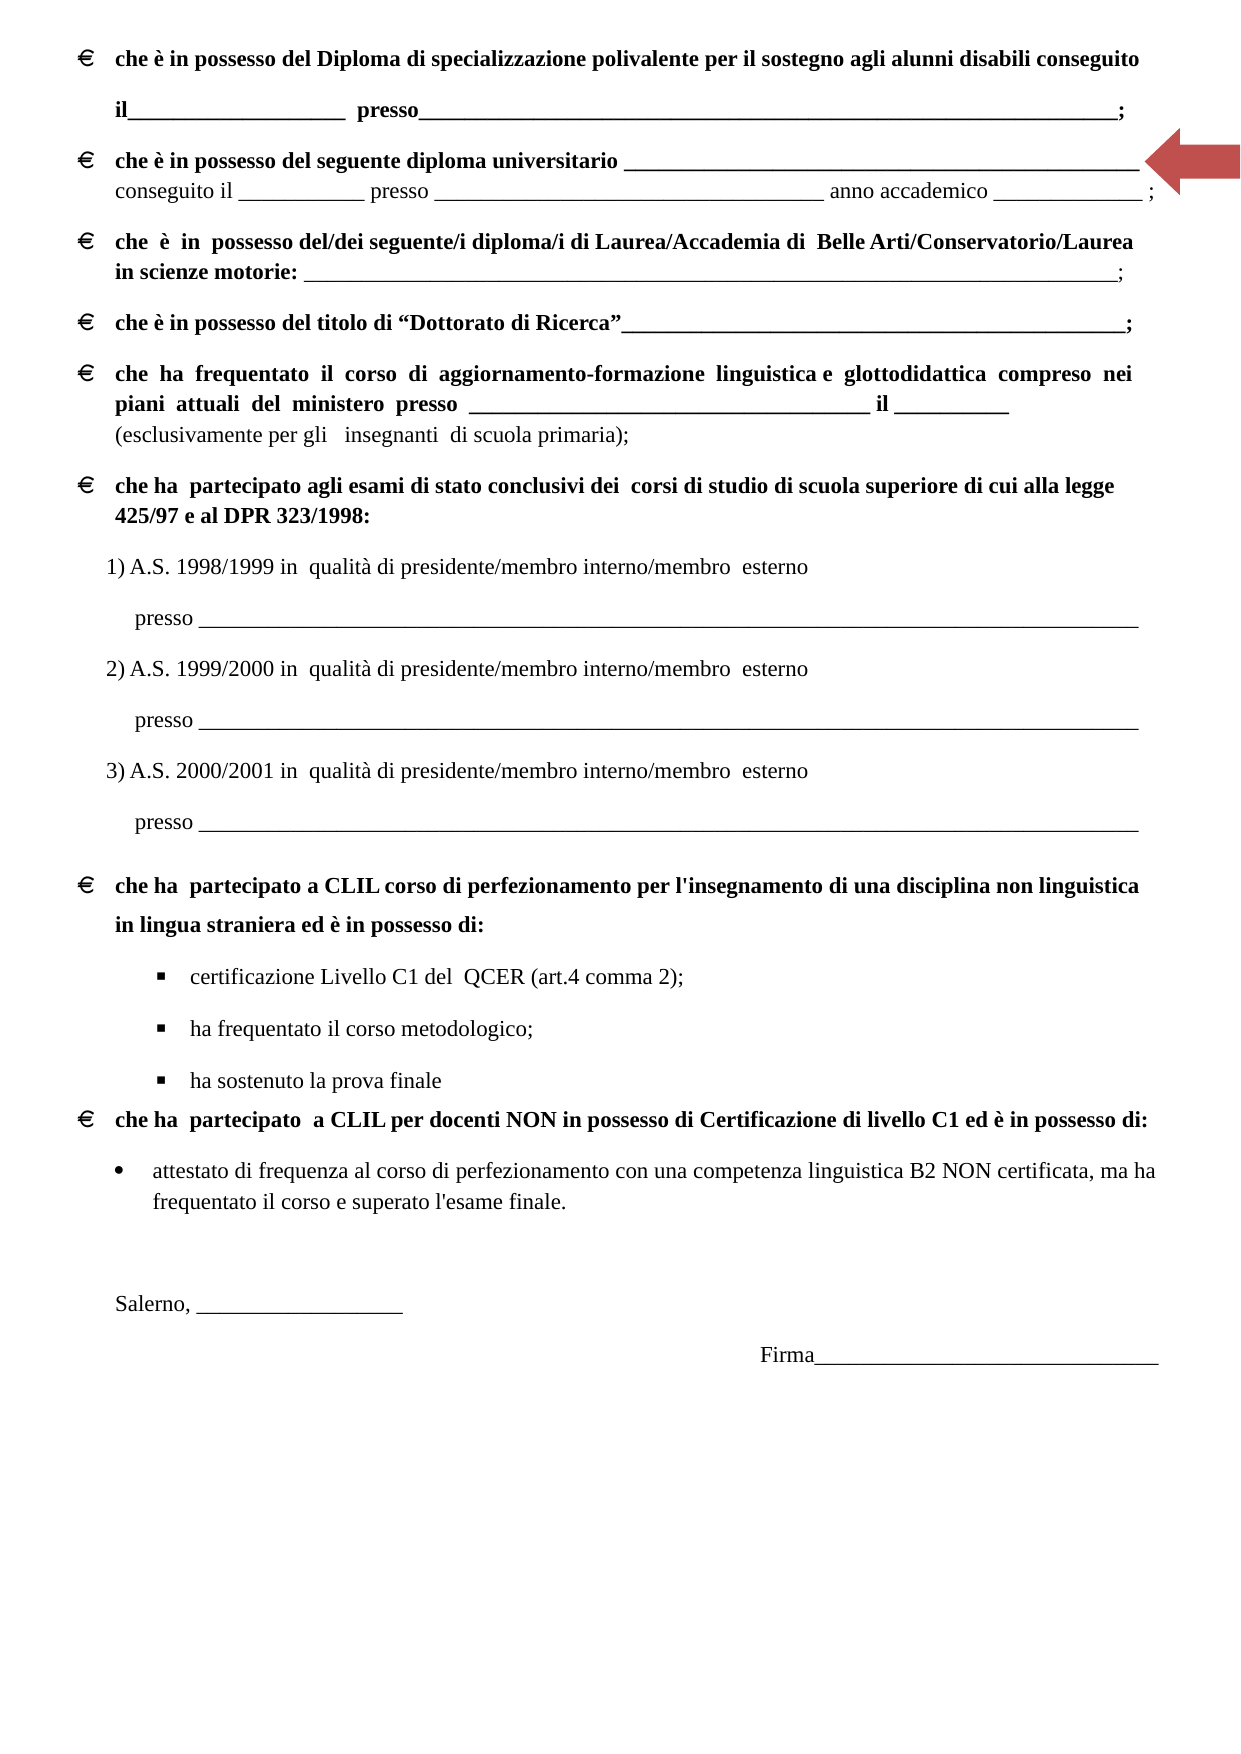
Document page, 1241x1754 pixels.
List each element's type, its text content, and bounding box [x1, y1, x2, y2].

text 3) A.S. 2000/2001 in qualità di presidente/membro interno/membro esterno [77, 757, 1158, 783]
list che ha partecipato agli esami di stato conclusivi dei corsi di studio di scuola superiore di cui alla legge 425/97 e al DPR 323/1998: [77, 472, 1158, 528]
text Firma______________________________ [77, 1341, 1158, 1367]
list che è in possesso del titolo di “Dottorato di Ricerca”____________________________________________; [77, 309, 1158, 336]
list che ha partecipato a CLIL per docenti NON in possesso di Certificazione di livello C1 ed è in possesso di: [77, 1107, 1158, 1133]
text presso __________________________________________________________________________________ [77, 706, 1158, 732]
list attestato di frequenza al corso di perfezionamento con una competenza linguistica B2 NON certificata, ma ha frequentato il corso e superato l'esame finale. [115, 1158, 1158, 1214]
list ha sostenuto la prova finale [152, 1067, 1158, 1093]
list che ha partecipato a CLIL corso di perfezionamento per l'insegnamento di una disciplina non linguistica in lingua straniera ed è in possesso di: [77, 872, 1158, 937]
text 2) A.S. 1999/2000 in qualità di presidente/membro interno/membro esterno [77, 655, 1158, 681]
text Salerno, __________________ [77, 1290, 1158, 1316]
list ha frequentato il corso metodologico; [152, 1015, 1158, 1041]
text presso __________________________________________________________________________________ [77, 604, 1158, 630]
text il___________________ presso_____________________________________________________________; [115, 96, 1158, 122]
list che è in possesso del/dei seguente/i diploma/i di Laurea/Accademia di Belle Arti/Conservatorio/Laurea in scienze motorie: _______________________________________________________________________; [77, 228, 1158, 284]
list certificazione Livello C1 del QCER (art.4 comma 2); [152, 963, 1158, 989]
list che ha frequentato il corso di aggiornamento-formazione linguistica e glottodidattica compreso nei piani attuali del ministero presso ___________________________________ il __________ (esclusivamente per gli insegnanti di scuola primaria); [77, 360, 1158, 447]
text 1) A.S. 1998/1999 in qualità di presidente/membro interno/membro esterno [77, 553, 1158, 579]
list che è in possesso del Diploma di specializzazione polivalente per il sostegno agli alunni disabili conseguito [77, 44, 1158, 71]
list che è in possesso del seguente diploma universitario _____________________________________________ conseguito il ___________ presso __________________________________ anno accademico _____________ ; [77, 147, 1158, 203]
text presso __________________________________________________________________________________ [77, 808, 1158, 834]
